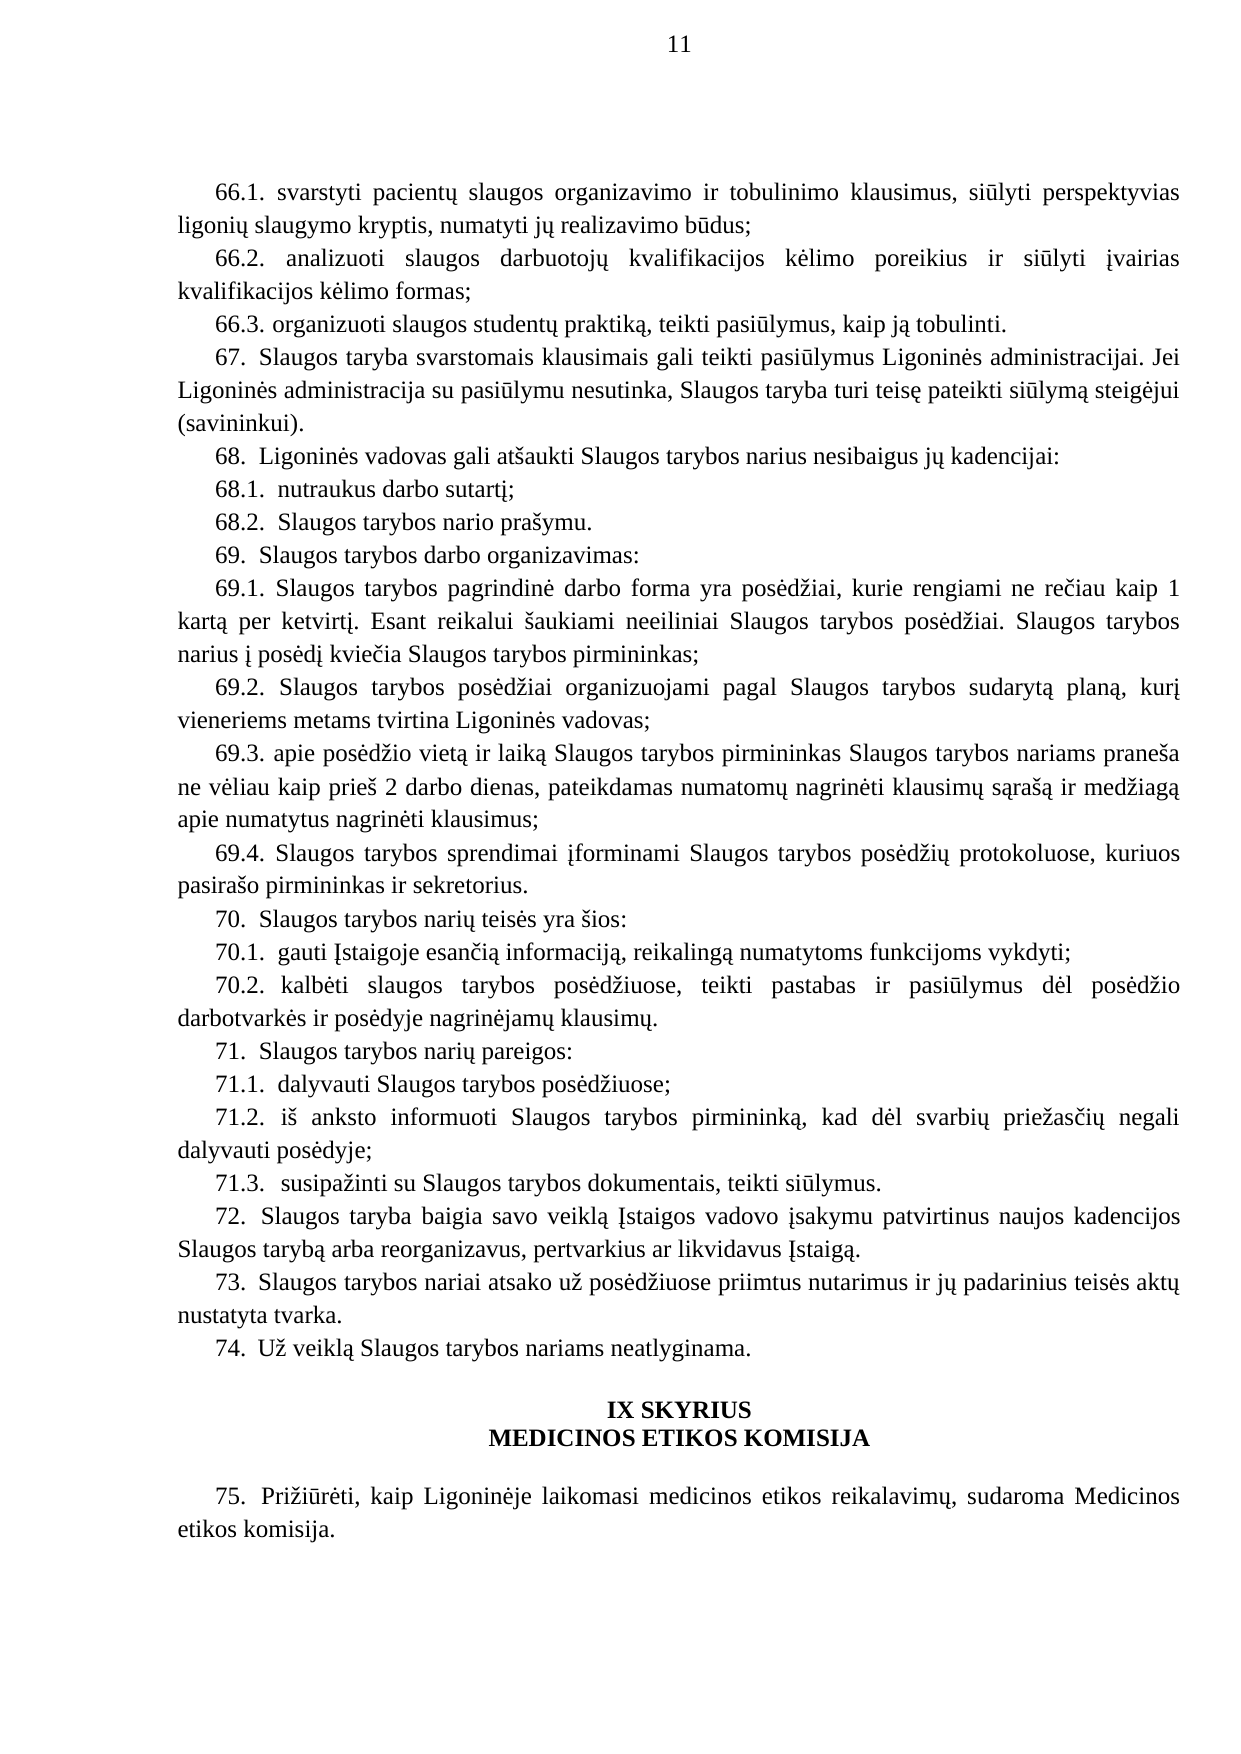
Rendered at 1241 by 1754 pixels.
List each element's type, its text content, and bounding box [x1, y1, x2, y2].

text 72. Slaugos taryba baigia savo veiklą Įstaigos vadovo įsakymu patvirtinus naujos kadencijos Slaugos tarybą arba reorganizavus, pertvarkius ar likvidavus Įstaigą. [177, 1201, 1181, 1263]
text 69.3. apie posėdžio vietą ir laiką Slaugos tarybos pirmininkas Slaugos tarybos nariams praneša ne vėliau kaip prieš 2 darbo dienas, pateikdamas numatomų nagrinėti klausimų sąrašą ir medžiagą apie numatytus nagrinėti klausimus; [177, 738, 1181, 833]
text 69.4. Slaugos tarybos sprendimai įforminami Slaugos tarybos posėdžių protokoluose, kuriuos pasirašo pirmininkas ir sekretorius. [177, 838, 1181, 899]
text 68.2. Slaugos tarybos nario prašymu. [215, 507, 1181, 536]
text 71. Slaugos tarybos narių pareigos: [215, 1036, 1181, 1064]
text 70.1. gauti Įstaigoje esančią informaciją, reikalingą numatytoms funkcijoms vykdyti; [215, 937, 1181, 965]
text 66.3. organizuoti slaugos studentų praktiką, teikti pasiūlymus, kaip ją tobulinti. [177, 309, 1181, 338]
text MEDICINOS ETIKOS KOMISIJA [177, 1423, 1181, 1452]
text 69.2. Slaugos tarybos posėdžiai organizuojami pagal Slaugos tarybos sudarytą planą, kurį vieneriems metams tvirtina Ligoninės vadovas; [177, 672, 1181, 734]
text 71.1. dalyvauti Slaugos tarybos posėdžiuose; [215, 1069, 1181, 1097]
text 68. Ligoninės vadovas gali atšaukti Slaugos tarybos narius nesibaigus jų kadencijai: [215, 441, 1181, 470]
text 70. Slaugos tarybos narių teisės yra šios: [215, 904, 1181, 932]
text IX SKYRIUS [177, 1395, 1181, 1423]
text 71.2. iš anksto informuoti Slaugos tarybos pirmininką, kad dėl svarbių priežasčių negali dalyvauti posėdyje; [177, 1102, 1181, 1163]
text 70.2. kalbėti slaugos tarybos posėdžiuose, teikti pastabas ir pasiūlymus dėl posėdžio darbotvarkės ir posėdyje nagrinėjamų klausimų. [177, 970, 1181, 1031]
text 73. Slaugos tarybos nariai atsako už posėdžiuose priimtus nutarimus ir jų padarinius teisės aktų nustatyta tvarka. [177, 1267, 1181, 1329]
text 74. Už veiklą Slaugos tarybos nariams neatlyginama. [177, 1333, 1181, 1362]
text 71.3. susipažinti su Slaugos tarybos dokumentais, teikti siūlymus. [177, 1168, 1181, 1197]
text 68.1. nutraukus darbo sutartį; [215, 474, 1181, 503]
text 69.1. Slaugos tarybos pagrindinė darbo forma yra posėdžiai, kurie rengiami ne rečiau kaip 1 kartą per ketvirtį. Esant reikalui šaukiami neeiliniai Slaugos tarybos posėdžiai. Slaugos tarybos narius į posėdį kviečia Slaugos tarybos pirmininkas; [177, 573, 1181, 668]
text 66.2. analizuoti slaugos darbuotojų kvalifikacijos kėlimo poreikius ir siūlyti įvairias kvalifikacijos kėlimo formas; [177, 243, 1181, 305]
text 66.1. svarstyti pacientų slaugos organizavimo ir tobulinimo klausimus, siūlyti perspektyvias ligonių slaugymo kryptis, numatyti jų realizavimo būdus; [177, 177, 1181, 239]
text 67. Slaugos taryba svarstomais klausimais gali teikti pasiūlymus Ligoninės administracijai. Jei Ligoninės administracija su pasiūlymu nesutinka, Slaugos taryba turi teisę pateikti siūlymą steigėjui (savininkui). [177, 342, 1181, 437]
text 69. Slaugos tarybos darbo organizavimas: [215, 540, 1181, 569]
text 75. Prižiūrėti, kaip Ligoninėje laikomasi medicinos etikos reikalavimų, sudaroma Medicinos etikos komisija. [177, 1481, 1181, 1543]
